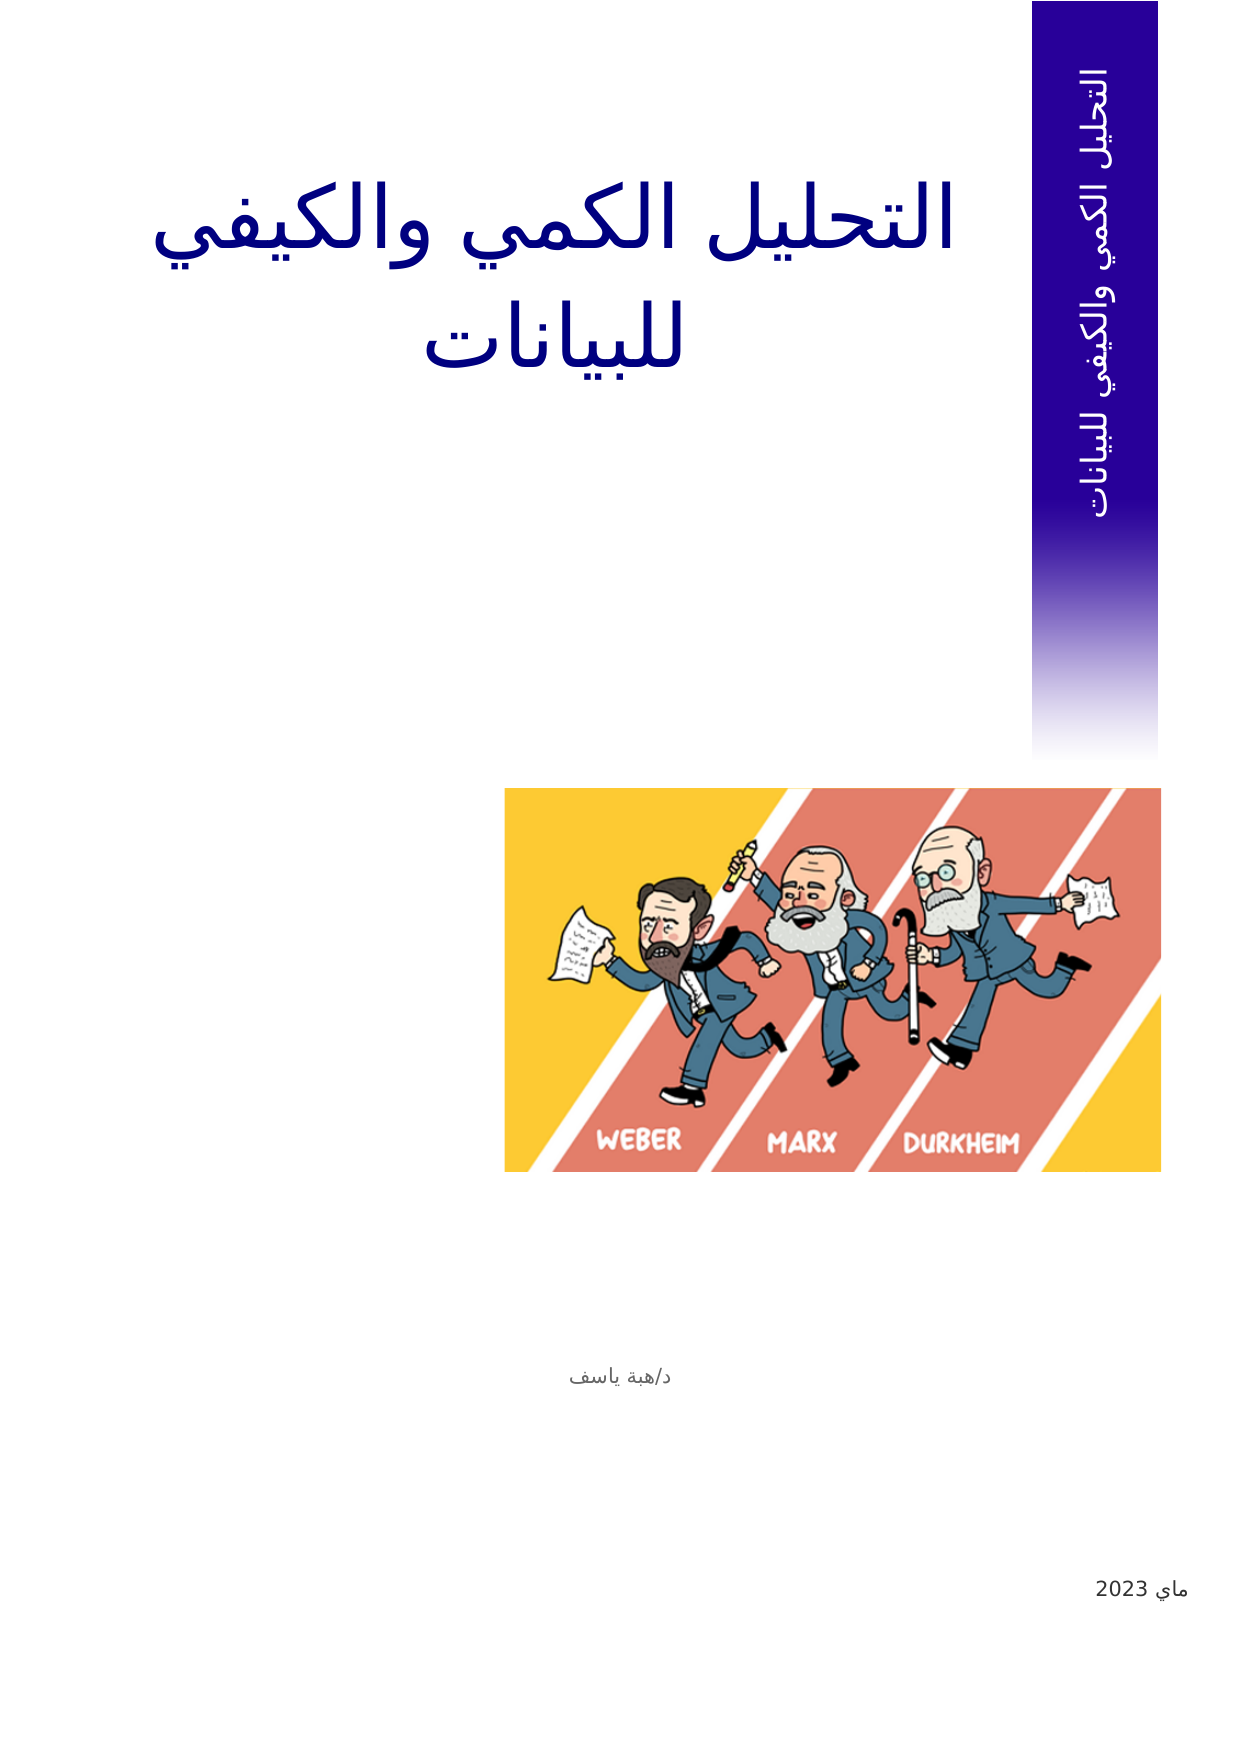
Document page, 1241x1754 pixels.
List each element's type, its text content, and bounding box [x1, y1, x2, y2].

text التحليل الكمي والكيفي للبيانات [1046, 68, 1143, 519]
text د/هبة ياسف [279, 1364, 962, 1388]
picture [504, 788, 1162, 1172]
title التحليل الكمي والكيفي للبيانات [117, 155, 992, 393]
picture [1032, 1, 1158, 760]
text ماي 2023 [893, 1577, 1189, 1601]
